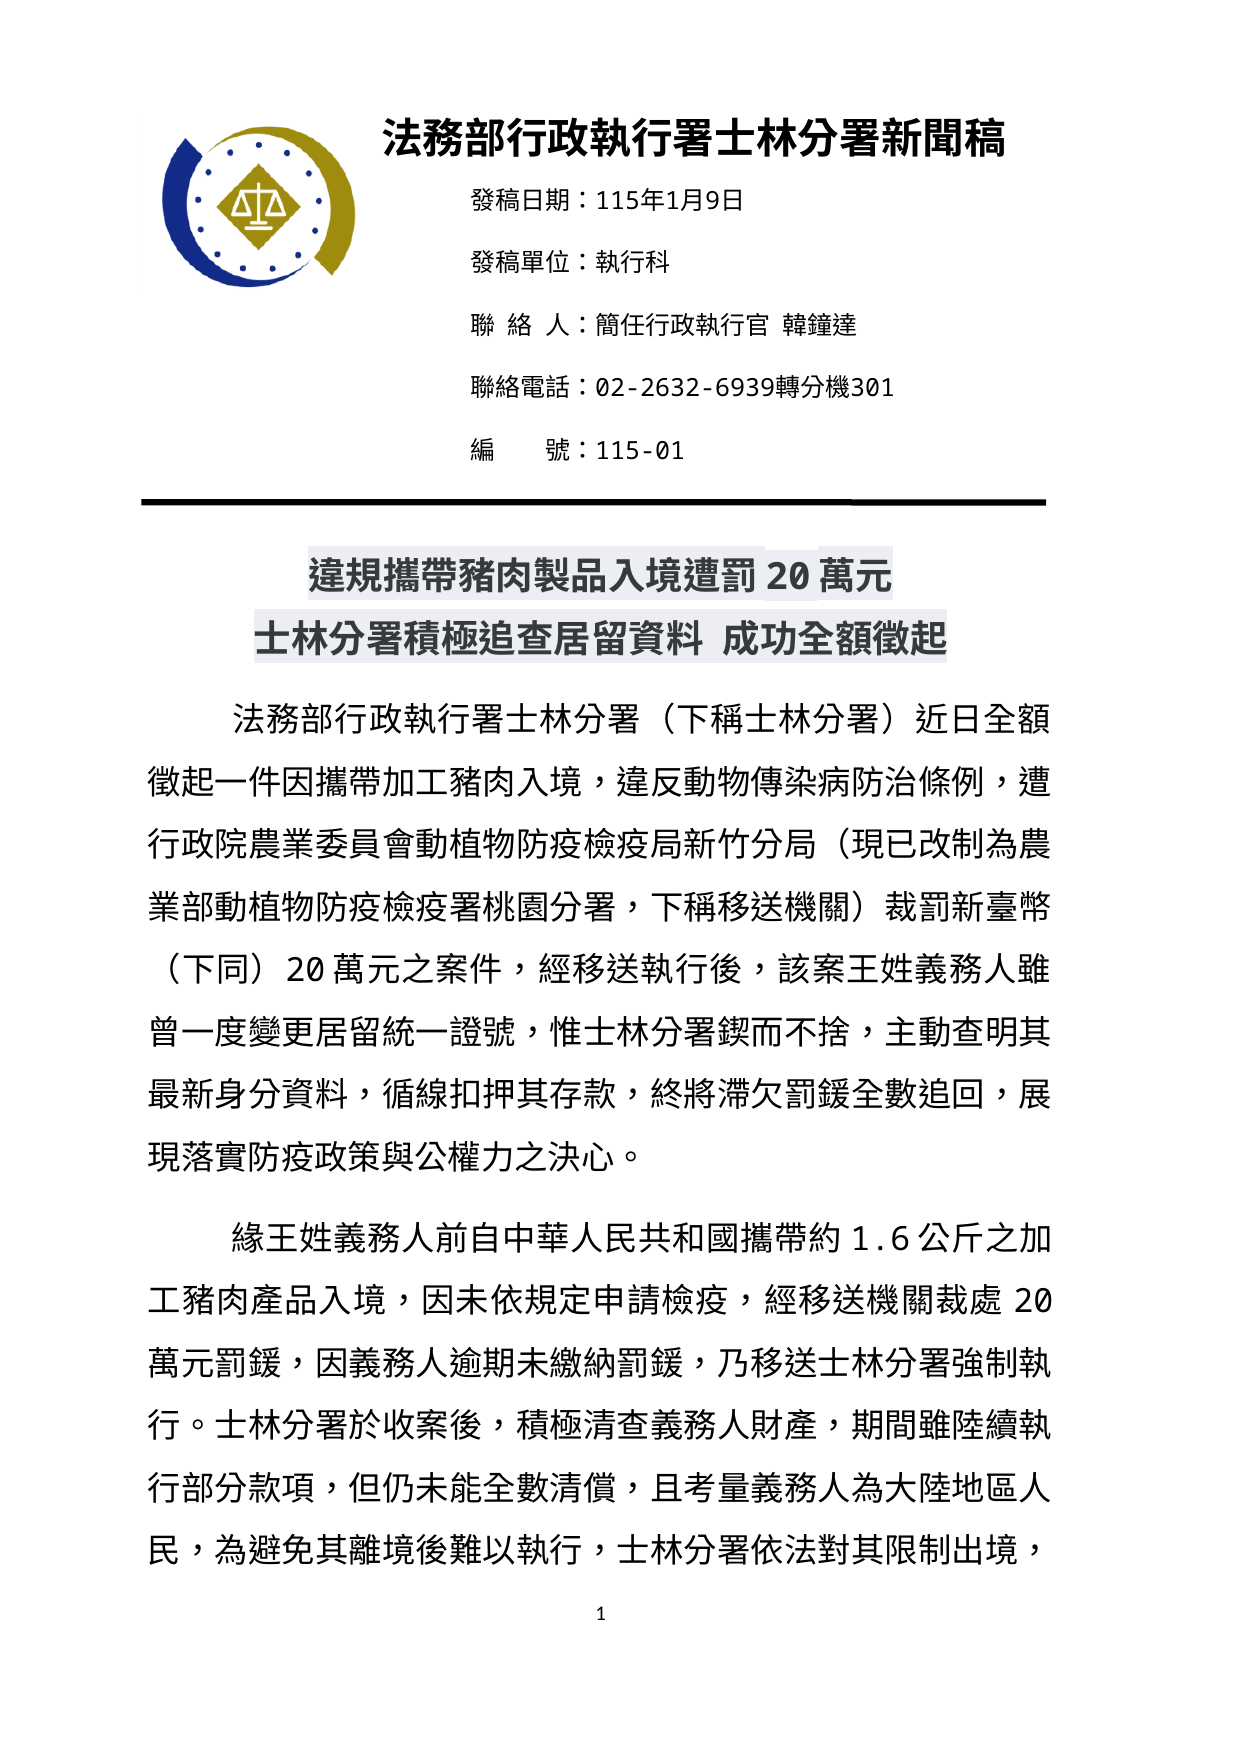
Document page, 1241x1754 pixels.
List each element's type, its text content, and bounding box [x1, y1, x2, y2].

text 違規攜帶豬肉製品入境遭罰20萬元 [148, 532, 1053, 594]
text 聯 絡 人：簡任行政執行官 韓鐘達 [470, 282, 1053, 344]
text 法務部行政執行署士林分署新聞稿 [381, 94, 1053, 157]
text 編 號：115-01 [470, 407, 1053, 469]
text 發稿日期：115年1月9日 [470, 157, 1053, 219]
text 士林分署積極追查居留資料 成功全額徵起 [148, 594, 1053, 657]
text 聯絡電話：02-2632-6939轉分機301 [470, 344, 1053, 407]
text 發稿單位：執行科 [470, 219, 1053, 282]
text 法務部行政執行署士林分署（下稱士林分署）近日全額徵起一件因攜帶加工豬肉入境，違反動物傳染病防治條例，遭行政院農業委員會動植物防疫檢疫局新竹分局（現已改制為農業部動植物防疫檢疫署桃園分署，下稱移送機關）裁罰新臺幣（下同）20萬元之案件，經移送執行後，該案王姓義務人雖曾一度變更居留統一證號，惟士林分署鍥而不捨，主動查明其最新身分資料，循線扣押其存款，終將滯欠罰鍰全數追回，展現落實防疫政策與公權力之決心。 [148, 675, 1053, 1175]
text 緣王姓義務人前自中華人民共和國攜帶約1.6公斤之加工豬肉產品入境，因未依規定申請檢疫，經移送機關裁處20萬元罰鍰，因義務人逾期未繳納罰鍰，乃移送士林分署強制執行。士林分署於收案後，積極清查義務人財產，期間雖陸續執行部分款項，但仍未能全數清償，且考量義務人為大陸地區人民，為避免其離境後難以執行，士林分署依法對其限制出境， [148, 1194, 1053, 1569]
